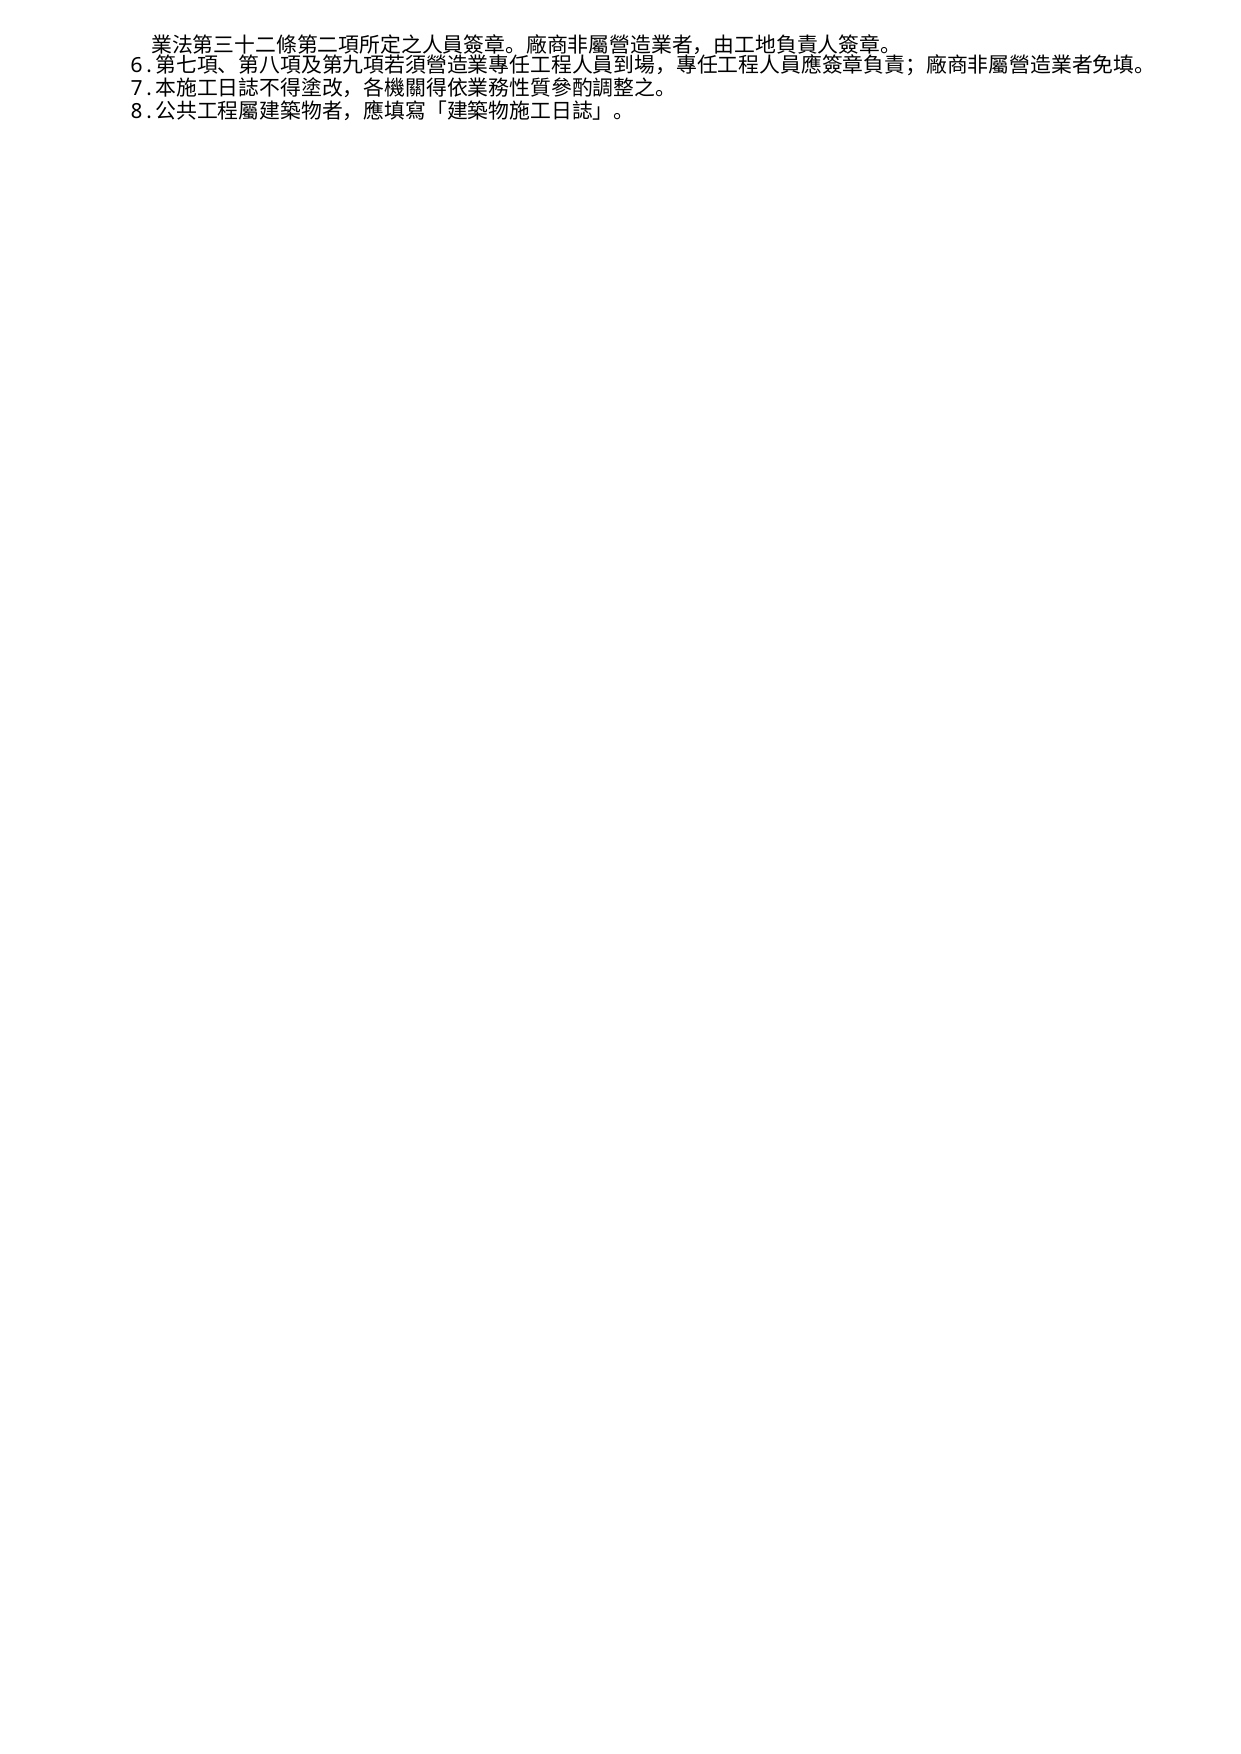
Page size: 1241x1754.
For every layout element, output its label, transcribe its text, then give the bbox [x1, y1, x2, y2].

text 6.第七項、第八項及第九項若須營造業專任工程人員到場，專任工程人員應簽章負責；廠商非屬營造業者免填。 [130, 56, 1152, 77]
text 7.本施工日誌不得塗改，各機關得依業務性質參酌調整之。 [130, 77, 1152, 100]
text 業法第三十二條第二項所定之人員簽章。廠商非屬營造業者，由工地負責人簽章。 [130, 35, 1152, 56]
text 8.公共工程屬建築物者，應填寫「建築物施工日誌」。 [130, 100, 1152, 123]
